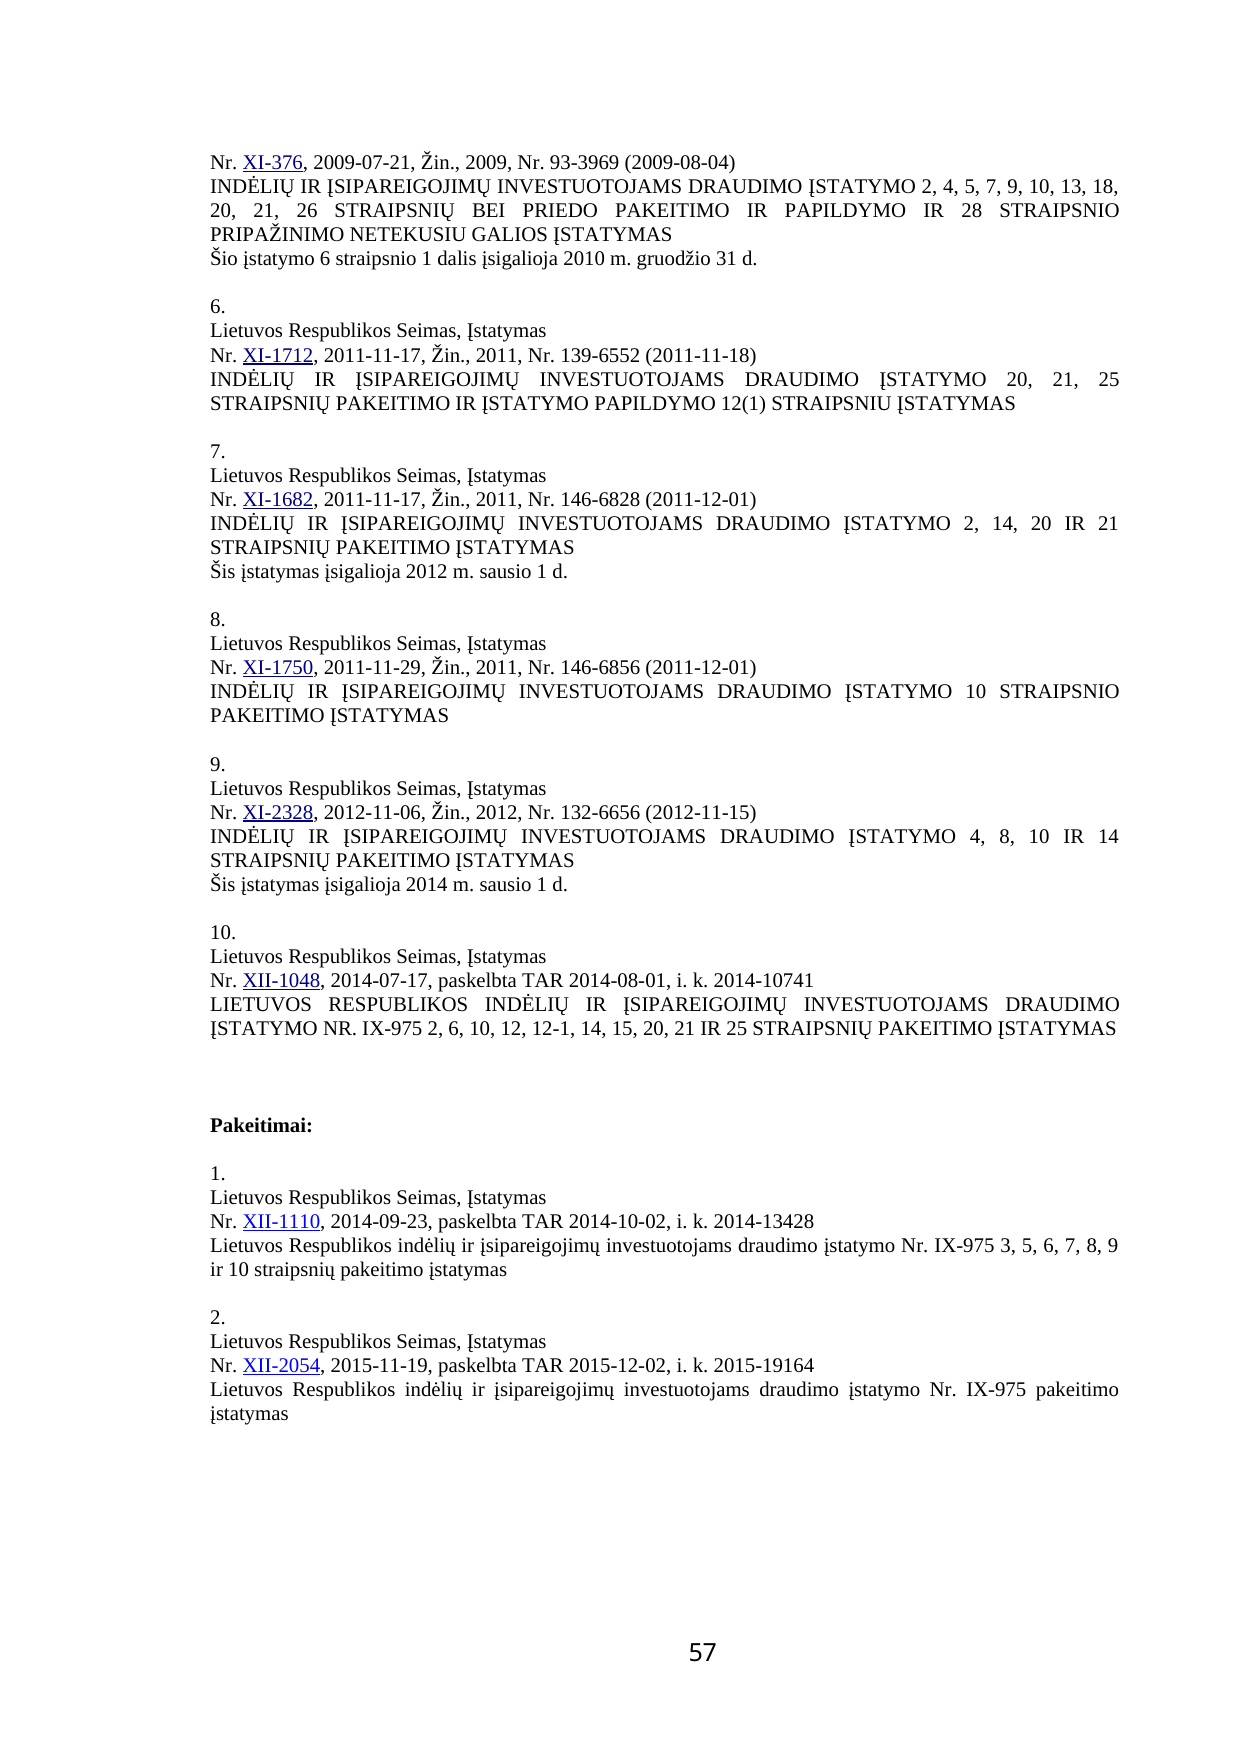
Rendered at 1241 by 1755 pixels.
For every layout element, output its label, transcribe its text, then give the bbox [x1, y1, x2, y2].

text 9. [210, 752, 1120, 776]
text INDĖLIŲ IR ĮSIPAREIGOJIMŲ INVESTUOTOJAMS DRAUDIMO ĮSTATYMO 10 STRAIPSNIO PAKEITIMO ĮSTATYMAS [210, 679, 1120, 727]
text Nr. XI-1750, 2011-11-29, Žin., 2011, Nr. 146-6856 (2011-12-01) [210, 655, 1120, 679]
text Nr. XII-2054, 2015-11-19, paskelbta TAR 2015-12-02, i. k. 2015-19164 [210, 1353, 1120, 1377]
text Nr. XI-376, 2009-07-21, Žin., 2009, Nr. 93-3969 (2009-08-04) [210, 150, 1120, 174]
text Nr. XI-1712, 2011-11-17, Žin., 2011, Nr. 139-6552 (2011-11-18) [210, 342, 1120, 367]
text Nr. XI-2328, 2012-11-06, Žin., 2012, Nr. 132-6656 (2012-11-15) [210, 800, 1120, 824]
text Šio įstatymo 6 straipsnio 1 dalis įsigalioja 2010 m. gruodžio 31 d. [210, 246, 1120, 270]
text INDĖLIŲ IR ĮSIPAREIGOJIMŲ INVESTUOTOJAMS DRAUDIMO ĮSTATYMO 2, 4, 5, 7, 9, 10, 13, 18, 20, 21, 26 STRAIPSNIŲ BEI PRIEDO PAKEITIMO IR PAPILDYMO IR 28 STRAIPSNIO PRIPAŽINIMO NETEKUSIU GALIOS ĮSTATYMAS [210, 174, 1120, 246]
text INDĖLIŲ IR ĮSIPAREIGOJIMŲ INVESTUOTOJAMS DRAUDIMO ĮSTATYMO 20, 21, 25 STRAIPSNIŲ PAKEITIMO IR ĮSTATYMO PAPILDYMO 12(1) STRAIPSNIU ĮSTATYMAS [210, 367, 1120, 415]
text Nr. XI-1682, 2011-11-17, Žin., 2011, Nr. 146-6828 (2011-12-01) [210, 487, 1120, 511]
text Šis įstatymas įsigalioja 2012 m. sausio 1 d. [210, 559, 1120, 583]
text 6. [210, 294, 1120, 318]
text Lietuvos Respublikos Seimas, Įstatymas [210, 1185, 1120, 1209]
text Nr. XII-1110, 2014-09-23, paskelbta TAR 2014-10-02, i. k. 2014-13428 [210, 1209, 1120, 1233]
text LIETUVOS RESPUBLIKOS INDĖLIŲ IR ĮSIPAREIGOJIMŲ INVESTUOTOJAMS DRAUDIMO ĮSTATYMO NR. IX-975 2, 6, 10, 12, 12-1, 14, 15, 20, 21 IR 25 STRAIPSNIŲ PAKEITIMO ĮSTATYMAS [210, 992, 1120, 1040]
text Nr. XII-1048, 2014-07-17, paskelbta TAR 2014-08-01, i. k. 2014-10741 [210, 968, 1120, 992]
text Lietuvos Respublikos Seimas, Įstatymas [210, 944, 1120, 968]
text 2. [210, 1305, 1120, 1329]
text 7. [210, 439, 1120, 463]
text 1. [210, 1161, 1120, 1185]
text Lietuvos Respublikos Seimas, Įstatymas [210, 318, 1120, 342]
text Lietuvos Respublikos Seimas, Įstatymas [210, 776, 1120, 800]
text Lietuvos Respublikos indėlių ir įsipareigojimų investuotojams draudimo įstatymo Nr. IX-975 pakeitimo įstatymas [210, 1377, 1120, 1425]
text 8. [210, 607, 1120, 631]
text INDĖLIŲ IR ĮSIPAREIGOJIMŲ INVESTUOTOJAMS DRAUDIMO ĮSTATYMO 4, 8, 10 IR 14 STRAIPSNIŲ PAKEITIMO ĮSTATYMAS [210, 824, 1120, 872]
text Lietuvos Respublikos indėlių ir įsipareigojimų investuotojams draudimo įstatymo Nr. IX-975 3, 5, 6, 7, 8, 9 ir 10 straipsnių pakeitimo įstatymas [210, 1233, 1120, 1281]
text Šis įstatymas įsigalioja 2014 m. sausio 1 d. [210, 872, 1120, 896]
text Lietuvos Respublikos Seimas, Įstatymas [210, 631, 1120, 655]
text Lietuvos Respublikos Seimas, Įstatymas [210, 1329, 1120, 1353]
text Pakeitimai: [210, 1112, 1120, 1137]
text Lietuvos Respublikos Seimas, Įstatymas [210, 463, 1120, 487]
text 10. [210, 920, 1120, 944]
text INDĖLIŲ IR ĮSIPAREIGOJIMŲ INVESTUOTOJAMS DRAUDIMO ĮSTATYMO 2, 14, 20 IR 21 STRAIPSNIŲ PAKEITIMO ĮSTATYMAS [210, 511, 1120, 559]
